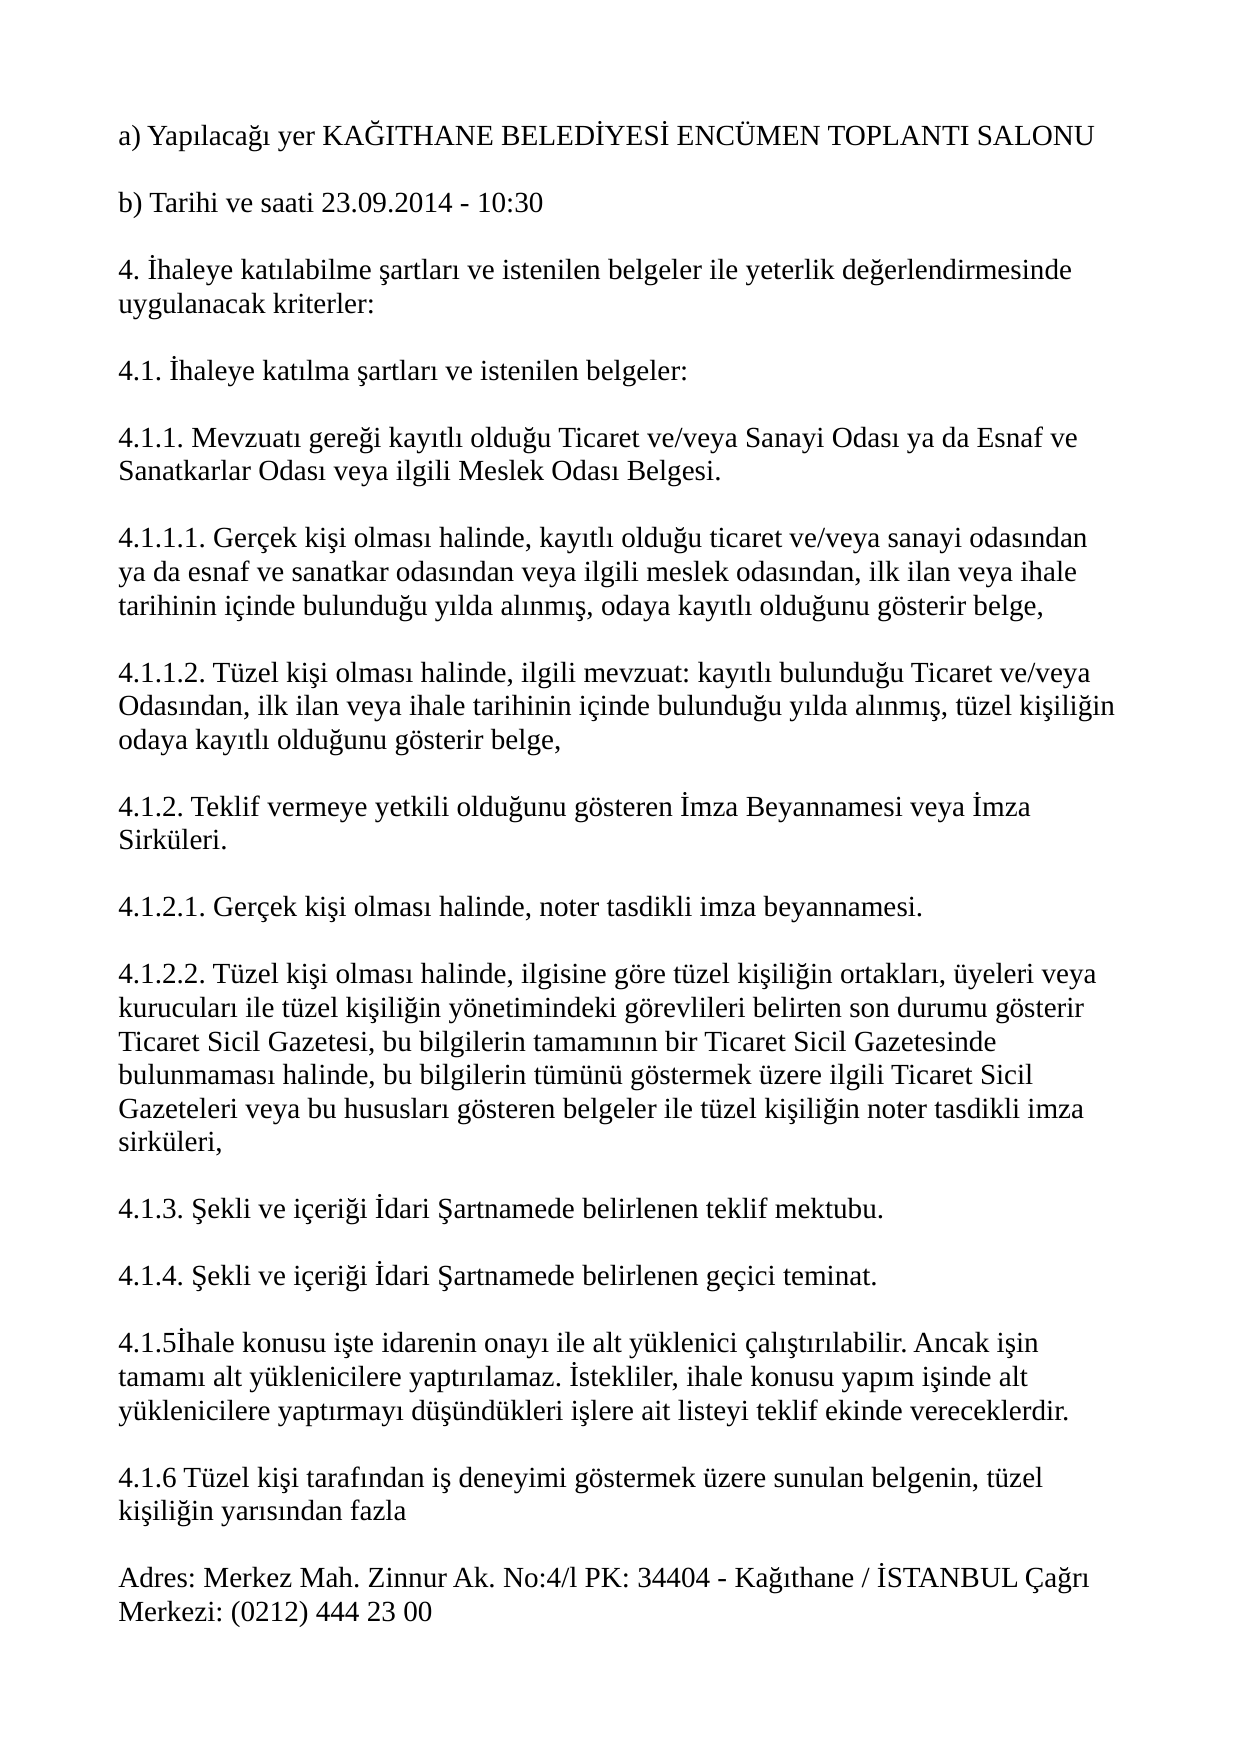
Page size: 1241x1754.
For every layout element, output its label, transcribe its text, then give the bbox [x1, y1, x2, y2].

text b) Tarihi ve saati 23.09.2014 - 10:30 [118, 185, 1122, 219]
text 4.1. İhaleye katılma şartları ve istenilen belgeler: [118, 353, 1122, 386]
text 4.1.2.1. Gerçek kişi olması halinde, noter tasdikli imza beyannamesi. [118, 889, 1122, 923]
text a) Yapılacağı yer KAĞITHANE BELEDİYESİ ENCÜMEN TOPLANTI SALONU [118, 118, 1122, 152]
text 4. İhaleye katılabilme şartları ve istenilen belgeler ile yeterlik değerlendirmesinde uygulanacak kriterler: [118, 252, 1122, 319]
text 4.1.5İhale konusu işte idarenin onayı ile alt yüklenici çalıştırılabilir. Ancak işin tamamı alt yüklenicilere yaptırılamaz. İstekliler, ihale konusu yapım işinde alt yüklenicilere yaptırmayı düşündükleri işlere ait listeyi teklif ekinde vereceklerdir. [118, 1326, 1122, 1426]
text Adres: Merkez Mah. Zinnur Ak. No:4/l PK: 34404 - Kağıthane / İSTANBUL Çağrı Merkezi: (0212) 444 23 00 [118, 1560, 1122, 1627]
text 4.1.3. Şekli ve içeriği İdari Şartnamede belirlenen teklif mektubu. [118, 1191, 1122, 1225]
text 4.1.6 Tüzel kişi tarafından iş deneyimi göstermek üzere sunulan belgenin, tüzel kişiliğin yarısından fazla [118, 1460, 1122, 1527]
text 4.1.2. Teklif vermeye yetkili olduğunu gösteren İmza Beyannamesi veya İmza Sirküleri. [118, 789, 1122, 856]
text 4.1.2.2. Tüzel kişi olması halinde, ilgisine göre tüzel kişiliğin ortakları, üyeleri veya kurucuları ile tüzel kişiliğin yönetimindeki görevlileri belirten son durumu gösterir Ticaret Sicil Gazetesi, bu bilgilerin tamamının bir Ticaret Sicil Gazetesinde bulunmaması halinde, bu bilgilerin tümünü göstermek üzere ilgili Ticaret Sicil Gazeteleri veya bu hususları gösteren belgeler ile tüzel kişiliğin noter tasdikli imza sirküleri, [118, 957, 1122, 1158]
text 4.1.1.1. Gerçek kişi olması halinde, kayıtlı olduğu ticaret ve/veya sanayi odasından ya da esnaf ve sanatkar odasından veya ilgili meslek odasından, ilk ilan veya ihale tarihinin içinde bulunduğu yılda alınmış, odaya kayıtlı olduğunu gösterir belge, [118, 521, 1122, 621]
text 4.1.4. Şekli ve içeriği İdari Şartnamede belirlenen geçici teminat. [118, 1258, 1122, 1292]
text 4.1.1. Mevzuatı gereği kayıtlı olduğu Ticaret ve/veya Sanayi Odası ya da Esnaf ve Sanatkarlar Odası veya ilgili Meslek Odası Belgesi. [118, 420, 1122, 487]
text 4.1.1.2. Tüzel kişi olması halinde, ilgili mevzuat: kayıtlı bulunduğu Ticaret ve/veya Odasından, ilk ilan veya ihale tarihinin içinde bulunduğu yılda alınmış, tüzel kişiliğin odaya kayıtlı olduğunu gösterir belge, [118, 655, 1122, 755]
